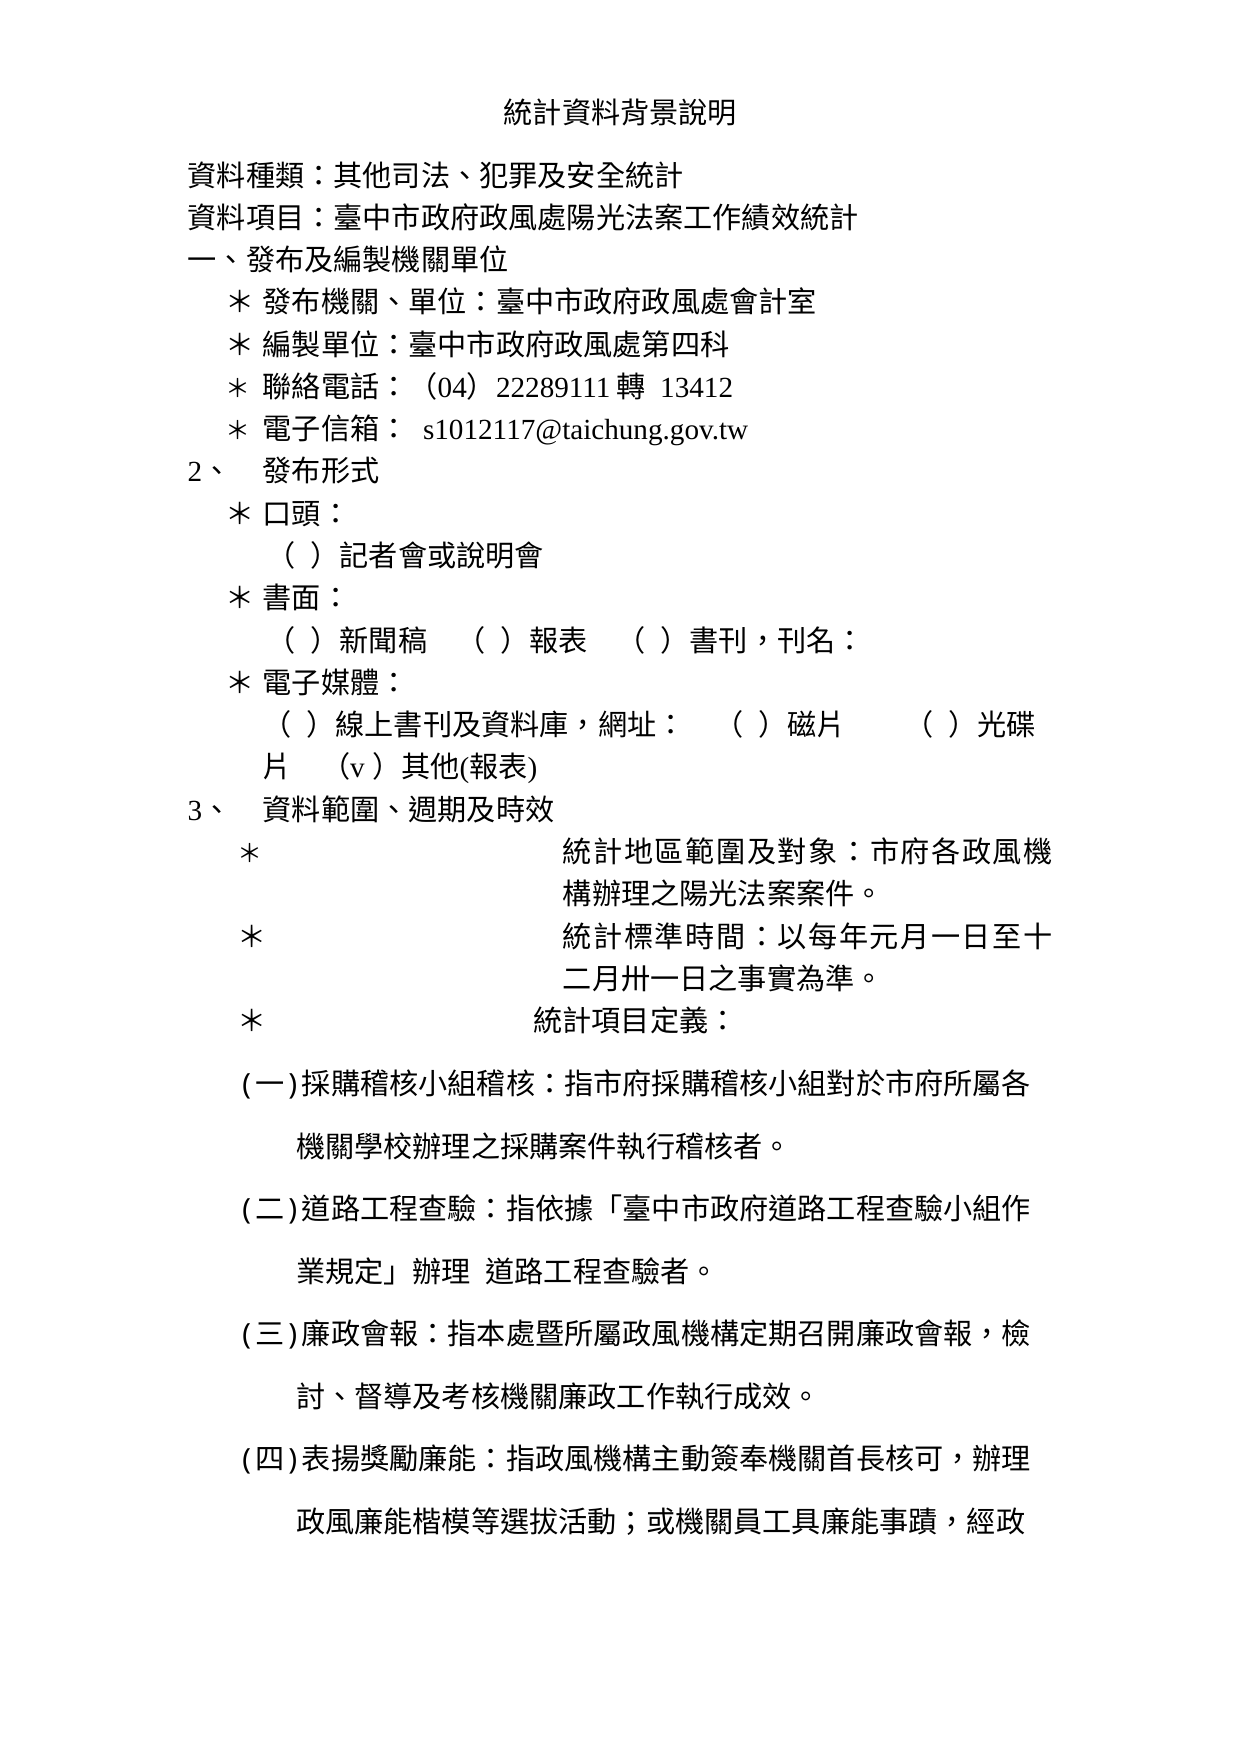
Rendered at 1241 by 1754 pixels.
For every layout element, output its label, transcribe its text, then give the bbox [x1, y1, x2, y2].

text 一、發布及編製機關單位 [187, 237, 1053, 279]
text (一)採購稽核小組稽核：指市府採購稽核小組對於市府所屬各機關學校辦理之採購案件執行稽核者。 [237, 1040, 1053, 1165]
list 發布形式 [187, 448, 1053, 490]
text 統計資料背景說明 [187, 89, 1053, 132]
list 統計地區範圍及對象：市府各政風機構辦理之陽光法案案件。 [238, 829, 1053, 913]
text （ ）線上書刊及資料庫，網址： （ ）磁片 （ ）光碟片 （v ）其他(報表) [262, 702, 1053, 786]
list 書面： [225, 575, 1053, 617]
text 資料種類：其他司法、犯罪及安全統計 [187, 132, 1053, 194]
list 口頭： [225, 490, 1053, 533]
text 資料項目：臺中市政府政風處陽光法案工作績效統計 [187, 194, 1053, 237]
list 發布機關、單位：臺中市政府政風處會計室 [225, 279, 1053, 321]
text (三)廉政會報：指本處暨所屬政風機構定期召開廉政會報，檢討、督導及考核機關廉政工作執行成效。 [237, 1290, 1053, 1415]
list 統計標準時間：以每年元月一日至十二月卅一日之事實為準。 [238, 913, 1053, 998]
text （ ）記者會或說明會 [237, 533, 1053, 575]
list 電子媒體： [225, 659, 1053, 702]
text (四)表揚獎勵廉能：指政風機構主動簽奉機關首長核可，辦理政風廉能楷模等選拔活動；或機關員工具廉能事蹟，經政 [237, 1415, 1053, 1540]
list 編製單位：臺中市政府政風處第四科 [225, 321, 1053, 363]
list 統計項目定義： [238, 998, 1053, 1040]
text (二)道路工程查驗：指依據「臺中市政府道路工程查驗小組作業規定」辦理 道路工程查驗者。 [237, 1165, 1053, 1290]
list 資料範圍、週期及時效 [187, 786, 1053, 829]
text （ ）新聞稿 （ ）報表 （ ）書刊，刊名： [237, 617, 1053, 659]
list 電子信箱： s1012117@taichung.gov.tw [225, 406, 1053, 448]
list 聯絡電話：（04）22289111轉 13412 [225, 363, 1053, 406]
